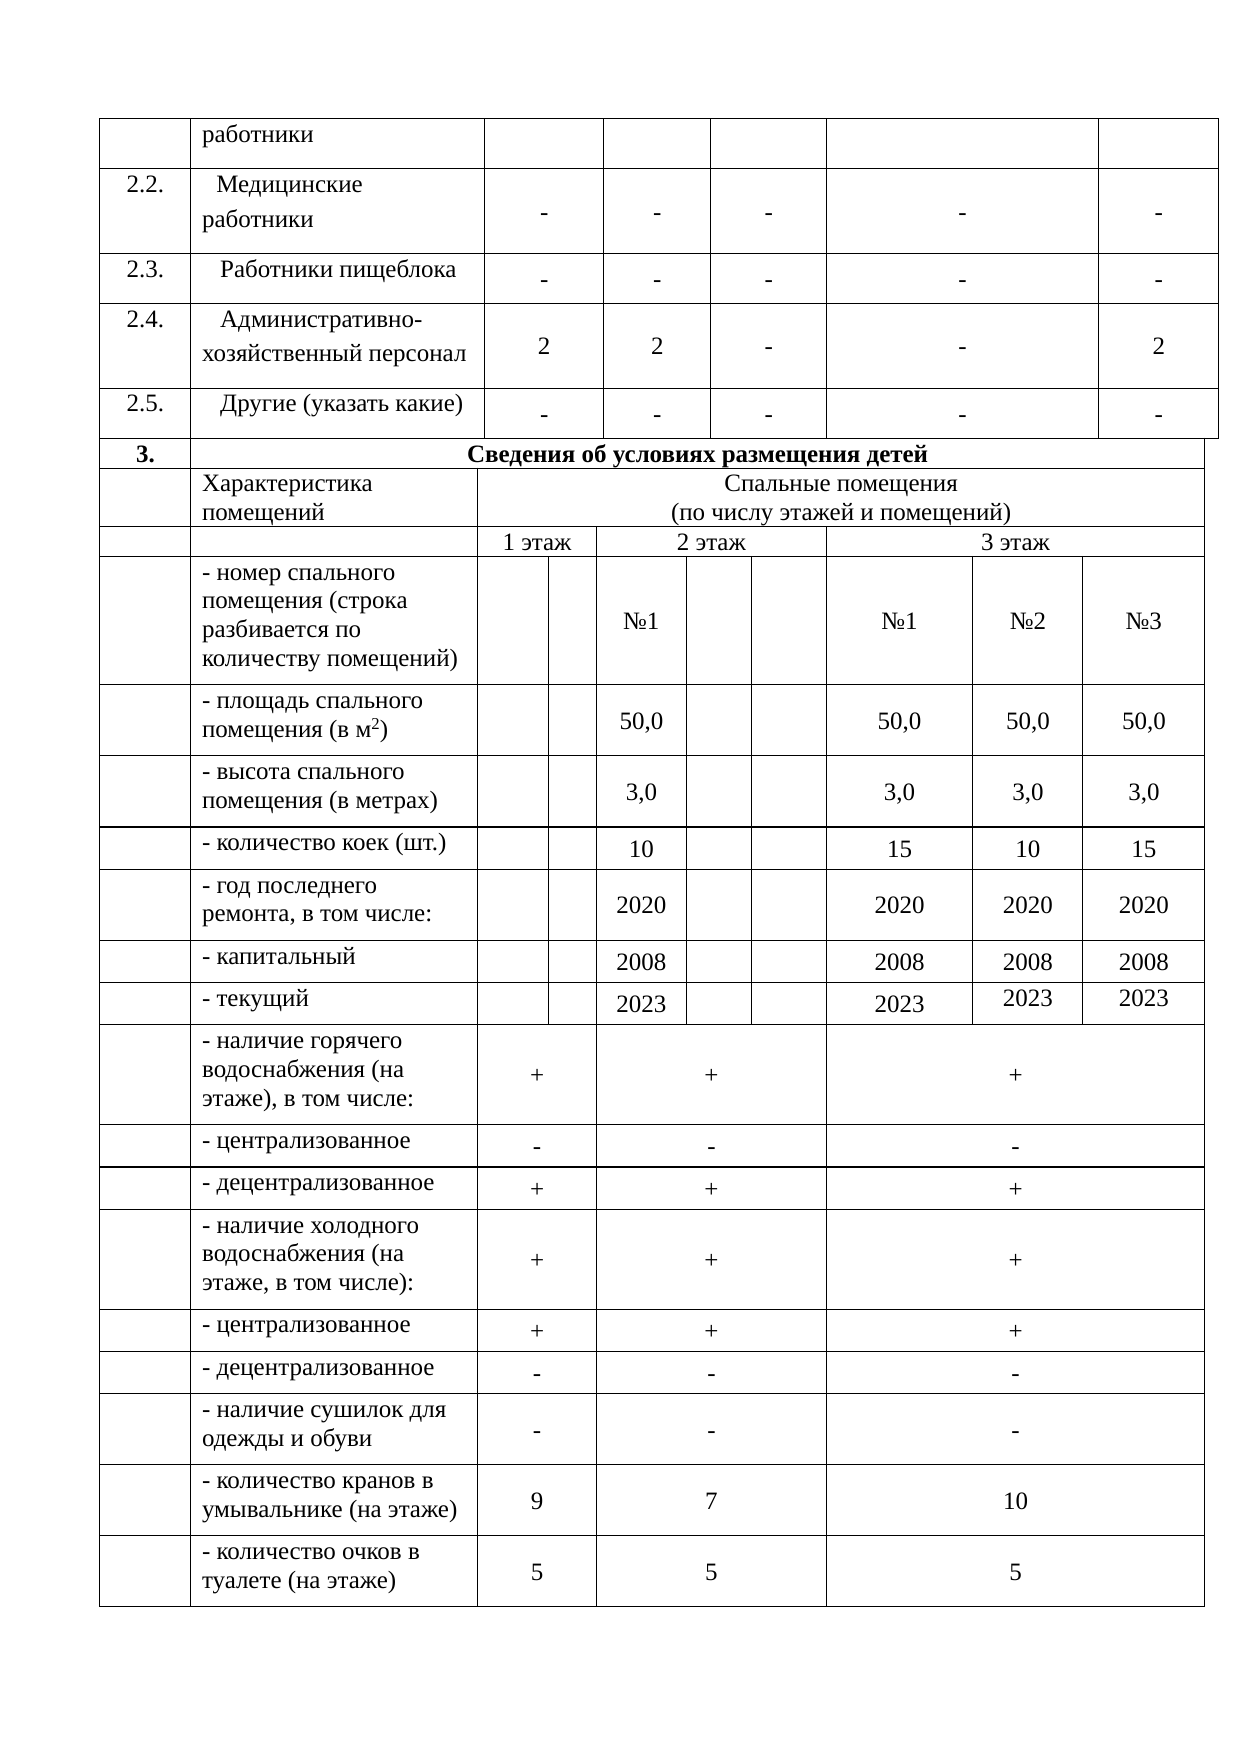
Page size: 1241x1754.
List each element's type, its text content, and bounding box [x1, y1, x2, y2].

table_cell [1205, 556, 1219, 684]
table_cell 3,0 [1083, 756, 1204, 826]
table_cell + [597, 1210, 826, 1308]
table_cell 7 [597, 1465, 826, 1535]
table_cell [1205, 869, 1219, 940]
table_cell - [597, 1394, 826, 1464]
table_cell - [485, 254, 603, 303]
table_cell - [604, 254, 710, 303]
table_cell + [478, 1210, 596, 1308]
table_cell 15 [827, 828, 972, 869]
table_cell [549, 870, 596, 940]
table_cell [604, 119, 710, 168]
table_cell [1219, 556, 1240, 684]
table_cell [100, 1536, 190, 1606]
table_cell [478, 983, 548, 1024]
table_cell - [1099, 169, 1218, 253]
table_cell [100, 941, 190, 982]
table_cell 2008 [827, 941, 972, 982]
table_cell - [485, 389, 603, 438]
table_cell + [478, 1025, 596, 1124]
table_cell - [827, 1125, 1204, 1166]
table_cell [1219, 468, 1240, 526]
table_cell [478, 828, 548, 869]
table_cell [1219, 1309, 1240, 1351]
table_cell 10 [827, 1465, 1204, 1535]
table_cell [1205, 826, 1219, 869]
table_cell + [827, 1310, 1204, 1351]
table_cell Сведения об условиях размещения детей [191, 439, 1204, 467]
table_cell - [827, 304, 1098, 387]
table_cell - текущий [191, 983, 477, 1024]
table_cell [687, 983, 751, 1024]
table_cell - [604, 389, 710, 438]
table_cell - централизованное [191, 1310, 477, 1351]
table_cell [100, 756, 190, 826]
table_cell [478, 756, 548, 826]
table_cell - [485, 169, 603, 253]
table_cell 15 [1083, 828, 1204, 869]
table_cell [549, 557, 596, 684]
table_cell - капитальный [191, 941, 477, 982]
table_cell + [827, 1025, 1204, 1124]
table_cell - [711, 304, 826, 387]
table_cell - площадь спального помещения (в м2) [191, 685, 477, 755]
table_cell 2.3. [100, 254, 190, 303]
table_cell 2 [1099, 304, 1218, 387]
table_cell [1205, 1535, 1219, 1606]
table_cell 9 [478, 1465, 596, 1535]
table_cell + [827, 1210, 1204, 1308]
table_cell Работники пищеблока [191, 254, 484, 303]
table_cell - наличие сушилок для одежды и обуви [191, 1394, 477, 1464]
table_cell [752, 941, 826, 982]
table_cell [100, 557, 190, 684]
table_cell [100, 1310, 190, 1351]
table_cell [549, 756, 596, 826]
table_cell - [1099, 389, 1218, 438]
table_cell - [827, 1352, 1204, 1393]
table_cell №1 [597, 557, 686, 684]
table_cell 50,0 [827, 685, 972, 755]
table_cell 3,0 [827, 756, 972, 826]
table_cell [100, 1394, 190, 1464]
table_cell - высота спального помещения (в метрах) [191, 756, 477, 826]
table_cell [1205, 1464, 1219, 1535]
table_cell 2020 [597, 870, 686, 940]
table_cell - [827, 169, 1098, 253]
table_cell 2020 [1083, 870, 1204, 940]
table_cell [478, 685, 548, 755]
table_cell + [597, 1025, 826, 1124]
table_cell [100, 527, 190, 556]
table_cell №3 [1083, 557, 1204, 684]
table_cell - [478, 1352, 596, 1393]
table_cell [478, 870, 548, 940]
table_cell [752, 756, 826, 826]
table_cell - [1099, 254, 1218, 303]
table_cell [1219, 303, 1240, 387]
table_cell [100, 1025, 190, 1124]
table_cell - [711, 254, 826, 303]
table_cell [100, 983, 190, 1024]
table_cell 50,0 [597, 685, 686, 755]
table_cell 2008 [597, 941, 686, 982]
table_cell [1205, 684, 1219, 755]
table_cell - [597, 1352, 826, 1393]
table_cell 5 [597, 1536, 826, 1606]
table_cell [100, 469, 190, 526]
table_cell [1219, 1024, 1240, 1124]
table_cell №2 [973, 557, 1082, 684]
table_cell 2023 [1083, 983, 1204, 1024]
table_cell [1219, 1166, 1240, 1209]
table_cell [1219, 253, 1240, 303]
table_cell + [597, 1310, 826, 1351]
table_cell [687, 756, 751, 826]
table_cell - [1099, 119, 1218, 168]
table_cell + [827, 1168, 1204, 1209]
table_cell 10 [973, 828, 1082, 869]
table_cell 2.4. [100, 304, 190, 387]
table_cell - [478, 1125, 596, 1166]
table_cell [549, 941, 596, 982]
table_cell [1205, 940, 1219, 982]
table_cell - количество коек (шт.) [191, 828, 477, 869]
table_cell [687, 870, 751, 940]
table_cell [752, 685, 826, 755]
table_cell - [478, 1394, 596, 1464]
table_cell - централизованное [191, 1125, 477, 1166]
table_cell [1219, 1209, 1240, 1308]
table_cell [1219, 438, 1240, 467]
table_cell №1 [827, 557, 972, 684]
table_cell 3,0 [597, 756, 686, 826]
table_cell [1205, 1166, 1219, 1209]
table_cell [100, 1465, 190, 1535]
table_cell [687, 685, 751, 755]
table_cell [1205, 526, 1219, 556]
table_cell [687, 828, 751, 869]
table_cell [1219, 1124, 1240, 1166]
table_cell 5 [827, 1536, 1204, 1606]
table_cell + [597, 1168, 826, 1209]
table_cell [485, 119, 603, 168]
table_cell [1219, 526, 1240, 556]
table_cell [687, 557, 751, 684]
table_cell - год последнего ремонта, в том числе: [191, 870, 477, 940]
table_cell [1219, 1351, 1240, 1393]
table_cell [478, 941, 548, 982]
table_cell - номер спального помещения (строка разбивается по количеству помещений) [191, 557, 477, 684]
table_cell 3. [100, 439, 190, 467]
table_cell 3,0 [973, 756, 1082, 826]
table_cell [100, 1125, 190, 1166]
table_cell [1205, 1351, 1219, 1393]
table_cell [1205, 755, 1219, 826]
table_cell 1 этаж [478, 527, 596, 556]
table_cell [752, 828, 826, 869]
table_cell 50,0 [1083, 685, 1204, 755]
table_cell 5 [478, 1536, 596, 1606]
table_cell Спальные помещения (по числу этажей и помещений) [478, 469, 1204, 526]
table_cell - [827, 389, 1098, 438]
table_cell [1219, 755, 1240, 826]
table_cell Административно-хозяйственный персонал [191, 304, 484, 387]
table_cell [1219, 982, 1240, 1024]
table_cell [1219, 869, 1240, 940]
table_cell 2008 [1083, 941, 1204, 982]
table_cell - наличие холодного водоснабжения (на этаже, в том числе): [191, 1210, 477, 1308]
table_cell 2020 [827, 870, 972, 940]
table_cell [1219, 388, 1240, 438]
table_cell [100, 828, 190, 869]
table_cell 2023 [973, 983, 1082, 1024]
table_cell 10 [597, 828, 686, 869]
table_cell [827, 119, 1098, 168]
table_cell [1219, 1535, 1240, 1606]
table_cell [478, 557, 548, 684]
table_cell - [711, 389, 826, 438]
table_cell 3 этаж [827, 527, 1204, 556]
table_cell [191, 527, 477, 556]
table_cell [100, 1168, 190, 1209]
table_cell 2.5. [100, 389, 190, 438]
table_cell работники [191, 119, 484, 168]
table_cell [687, 941, 751, 982]
table_cell 2 [604, 304, 710, 387]
table_cell [1205, 1209, 1219, 1308]
table_cell - [604, 169, 710, 253]
table_cell 2.2. [100, 169, 190, 253]
table_cell [1205, 439, 1219, 467]
table_cell 2 этаж [597, 527, 826, 556]
table_cell [1205, 1309, 1219, 1351]
table_cell [549, 828, 596, 869]
table_cell [100, 685, 190, 755]
table_cell [100, 1352, 190, 1393]
table_cell - наличие горячего водоснабжения (на этаже), в том числе: [191, 1025, 477, 1124]
table_cell 2020 [973, 870, 1082, 940]
table_cell 2023 [827, 983, 972, 1024]
table_cell [1219, 1393, 1240, 1464]
table_cell - децентрализованное [191, 1352, 477, 1393]
table_cell [1205, 1024, 1219, 1124]
table_cell [1219, 940, 1240, 982]
table_cell - [711, 169, 826, 253]
table_cell [1219, 684, 1240, 755]
table_cell [100, 119, 190, 168]
table_cell [1205, 1393, 1219, 1464]
table_cell [1219, 118, 1240, 168]
table_cell [100, 870, 190, 940]
table_cell 50,0 [973, 685, 1082, 755]
table_cell 2023 [597, 983, 686, 1024]
table_cell [549, 685, 596, 755]
table_cell [711, 119, 826, 168]
table_cell Медицинские работники [191, 169, 484, 253]
table_cell - количество кранов в умывальнике (на этаже) [191, 1465, 477, 1535]
table_cell [1205, 468, 1219, 526]
table_cell Характеристика помещений [191, 469, 477, 526]
table_cell [1219, 826, 1240, 869]
table_cell - децентрализованное [191, 1168, 477, 1209]
table_cell - [597, 1125, 826, 1166]
table_cell 2 [485, 304, 603, 387]
table_cell - количество очков в туалете (на этаже) [191, 1536, 477, 1606]
table_cell [752, 557, 826, 684]
table_cell [1205, 982, 1219, 1024]
table_cell - [827, 1394, 1204, 1464]
table_cell [752, 870, 826, 940]
table_cell [1219, 1464, 1240, 1535]
table_cell [549, 983, 596, 1024]
table_cell [1205, 1124, 1219, 1166]
table_cell + [478, 1310, 596, 1351]
table_cell 2008 [973, 941, 1082, 982]
table_cell + [478, 1168, 596, 1209]
table_cell [752, 983, 826, 1024]
table_cell [100, 1210, 190, 1308]
table_cell Другие (указать какие) [191, 389, 484, 438]
table_cell [1219, 168, 1240, 253]
table_cell - [827, 254, 1098, 303]
